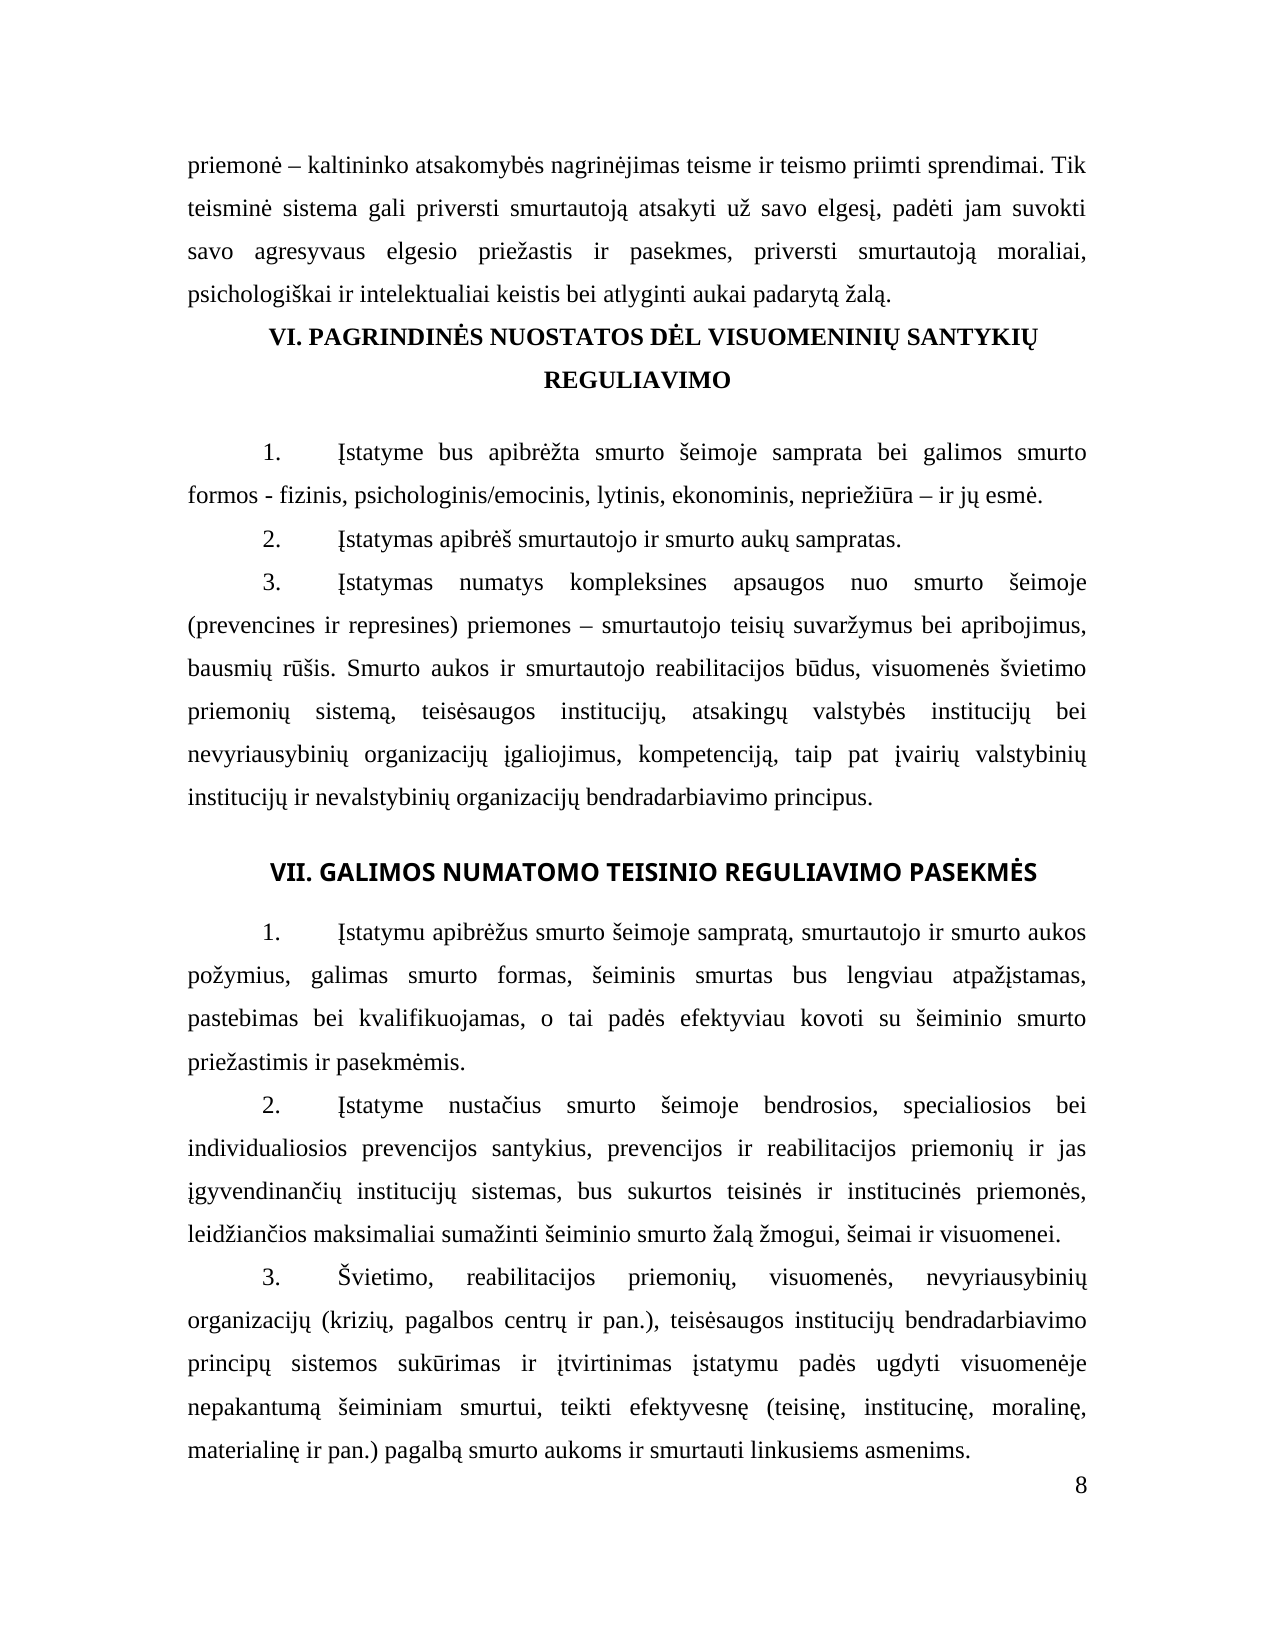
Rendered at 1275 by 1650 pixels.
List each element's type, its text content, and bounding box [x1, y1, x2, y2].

text priemonė – kaltininko atsakomybės nagrinėjimas teisme ir teismo priimti sprendimai. Tik teisminė sistema gali priversti smurtautoją atsakyti už savo elgesį, padėti jam suvokti savo agresyvaus elgesio priežastis ir pasekmes, priversti smurtautoją moraliai, psichologiškai ir intelektualiai keistis bei atlyginti aukai padarytą žalą. [187, 150, 1087, 308]
text 1. Įstatyme bus apibrėžta smurto šeimoje samprata bei galimos smurto formos - fizinis, psichologinis/emocinis, lytinis, ekonominis, nepriežiūra – ir jų esmė. [187, 437, 1087, 509]
text VI. Pagrindinės nuostatos dėl visuomeninių santykių reguliavimo [187, 322, 1087, 394]
text 3. Įstatymas numatys kompleksines apsaugos nuo smurto šeimoje (prevencines ir represines) priemones – smurtautojo teisių suvaržymus bei apribojimus, bausmių rūšis. Smurto aukos ir smurtautojo reabilitacijos būdus, visuomenės švietimo priemonių sistemą, teisėsaugos institucijų, atsakingų valstybės institucijų bei nevyriausybinių organizacijų įgaliojimus, kompetenciją, taip pat įvairių valstybinių institucijų ir nevalstybinių organizacijų bendradarbiavimo principus. [187, 567, 1087, 811]
text 1. Įstatymu apibrėžus smurto šeimoje sampratą, smurtautojo ir smurto aukos požymius, galimas smurto formas, šeiminis smurtas bus lengviau atpažįstamas, pastebimas bei kvalifikuojamas, o tai padės efektyviau kovoti su šeiminio smurto priežastimis ir pasekmėmis. [187, 917, 1087, 1075]
text 3. Švietimo, reabilitacijos priemonių, visuomenės, nevyriausybinių organizacijų (krizių, pagalbos centrų ir pan.), teisėsaugos institucijų bendradarbiavimo principų sistemos sukūrimas ir įtvirtinimas įstatymu padės ugdyti visuomenėje nepakantumą šeiminiam smurtui, teikti efektyvesnę (teisinę, institucinę, moralinę, materialinę ir pan.) pagalbą smurto aukoms ir smurtauti linkusiems asmenims. [187, 1262, 1087, 1463]
text 2. Įstatyme nustačius smurto šeimoje bendrosios, specialiosios bei individualiosios prevencijos santykius, prevencijos ir reabilitacijos priemonių ir jas įgyvendinančių institucijų sistemas, bus sukurtos teisinės ir institucinės priemonės, leidžiančios maksimaliai sumažinti šeiminio smurto žalą žmogui, šeimai ir visuomenei. [187, 1090, 1087, 1248]
text 2. Įstatymas apibrėš smurtautojo ir smurto aukų sampratas. [187, 524, 1087, 552]
text VII. Galimos numatomo teisinio reguliavimo pasekmės [187, 854, 1087, 888]
